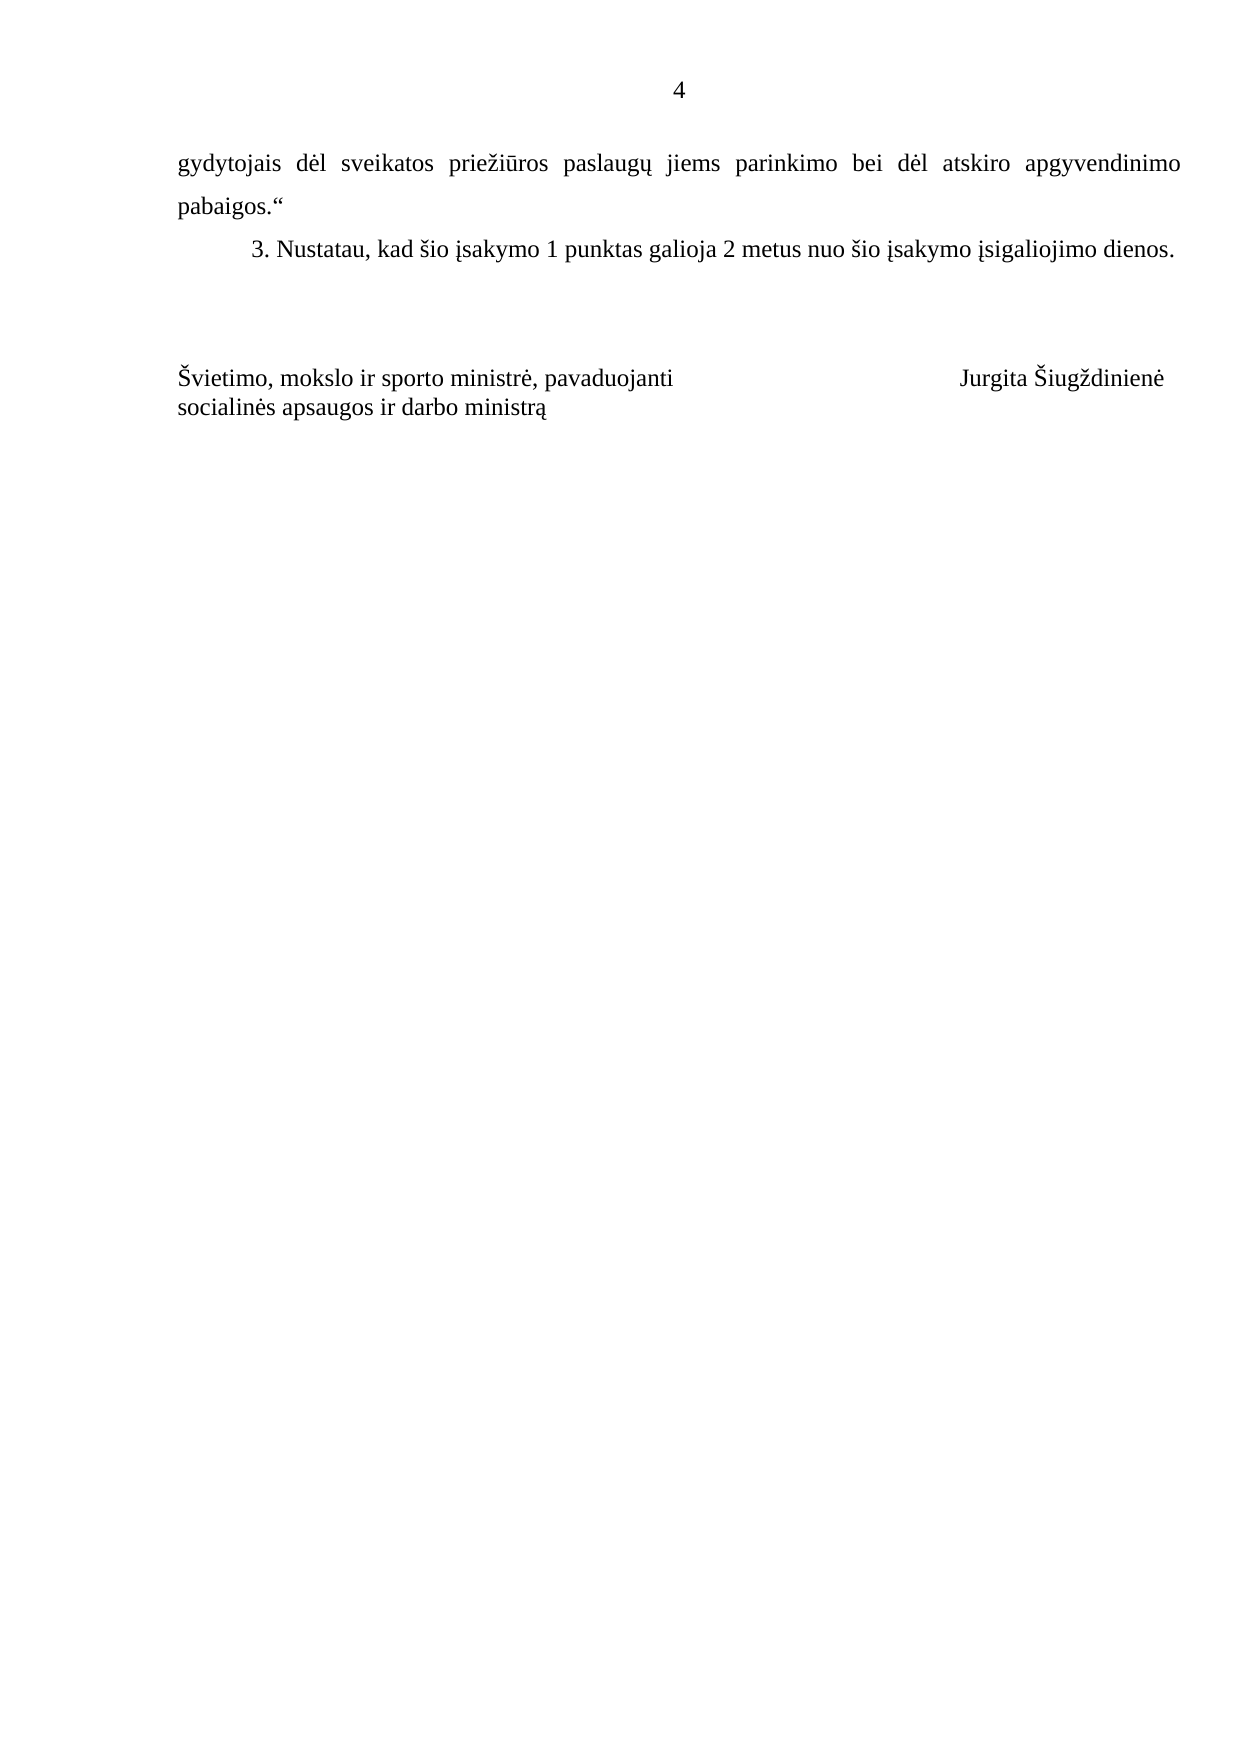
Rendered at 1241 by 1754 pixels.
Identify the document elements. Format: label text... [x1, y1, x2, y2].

text Švietimo, mokslo ir sporto ministrė, pavaduojanti Jurgita Šiugždinienė [177, 363, 1181, 392]
text 3. Nustatau, kad šio įsakymo 1 punktas galioja 2 metus nuo šio įsakymo įsigaliojimo dienos. [177, 234, 1181, 263]
text socialinės apsaugos ir darbo ministrą [177, 392, 1181, 421]
text gydytojais dėl sveikatos priežiūros paslaugų jiems parinkimo bei dėl atskiro apgyvendinimo pabaigos.“ [177, 148, 1181, 219]
